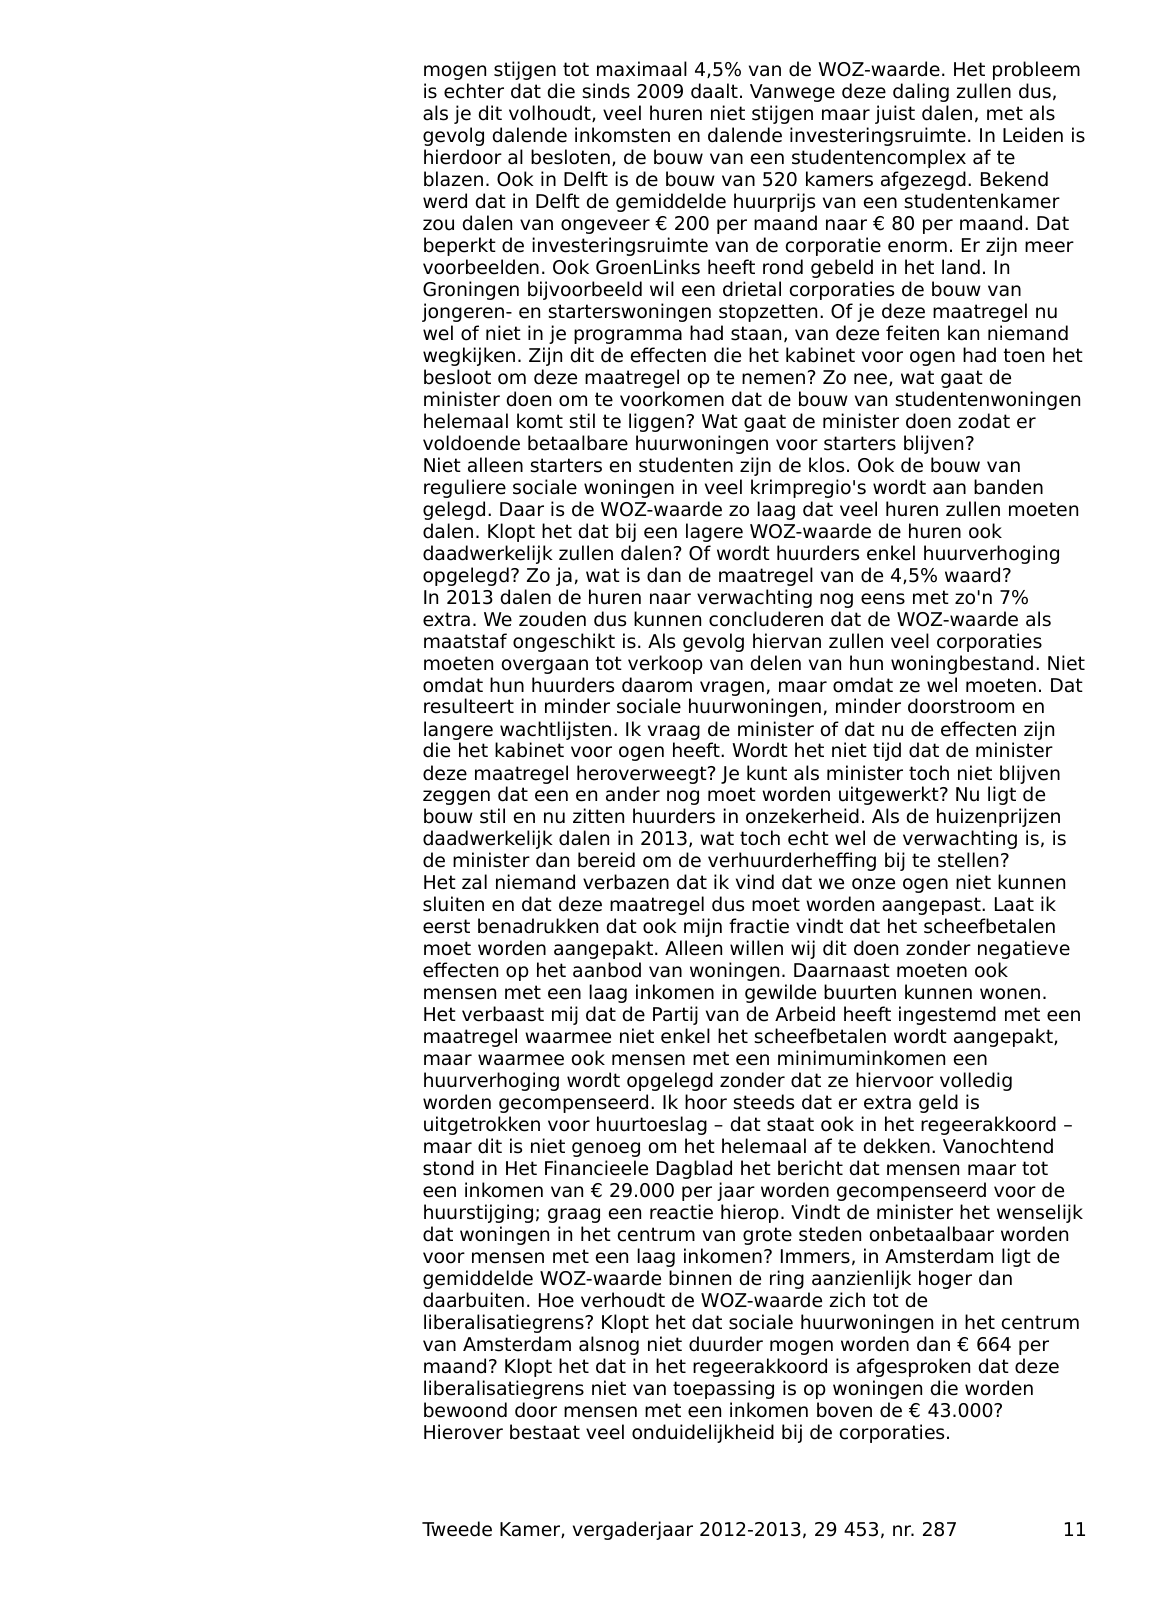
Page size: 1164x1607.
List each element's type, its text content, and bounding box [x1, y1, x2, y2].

text Niet alleen starters en studenten zijn de klos. Ook de bouw van reguliere sociale woningen in veel krimpregio's wordt aan banden gelegd. Daar is de WOZ-waarde zo laag dat veel huren zullen moeten dalen. Klopt het dat bij een lagere WOZ-waarde de huren ook daadwerkelijk zullen dalen? Of wordt huurders enkel huurverhoging opgelegd? Zo ja, wat is dan de maatregel van de 4,5% waard? [422, 455, 1087, 587]
text Het zal niemand verbazen dat ik vind dat we onze ogen niet kunnen sluiten en dat deze maatregel dus moet worden aangepast. Laat ik eerst benadrukken dat ook mijn fractie vindt dat het scheefbetalen moet worden aangepakt. Alleen willen wij dit doen zonder negatieve effecten op het aanbod van woningen. Daarnaast moeten ook mensen met een laag inkomen in gewilde buurten kunnen wonen. Het verbaast mij dat de Partij van de Arbeid heeft ingestemd met een maatregel waarmee niet enkel het scheefbetalen wordt aangepakt, maar waarmee ook mensen met een minimuminkomen een huurverhoging wordt opgelegd zonder dat ze hiervoor volledig worden gecompenseerd. Ik hoor steeds dat er extra geld is uitgetrokken voor huurtoeslag – dat staat ook in het regeerakkoord – maar dit is niet genoeg om het helemaal af te dekken. Vanochtend stond in Het Financieele Dagblad het bericht dat mensen maar tot een inkomen van € 29.000 per jaar worden gecompenseerd voor de huurstijging; graag een reactie hierop. Vindt de minister het wenselijk dat woningen in het centrum van grote steden onbetaalbaar worden voor mensen met een laag inkomen? Immers, in Amsterdam ligt de gemiddelde WOZ-waarde binnen de ring aanzienlijk hoger dan daarbuiten. Hoe verhoudt de WOZ-waarde zich tot de liberalisatiegrens? Klopt het dat sociale huurwoningen in het centrum van Amsterdam alsnog niet duurder mogen worden dan € 664 per maand? Klopt het dat in het regeerakkoord is afgesproken dat deze liberalisatiegrens niet van toepassing is op woningen die worden bewoond door mensen met een inkomen boven de € 43.000? Hierover bestaat veel onduidelijkheid bij de corporaties. [422, 872, 1087, 1444]
text In 2013 dalen de huren naar verwachting nog eens met zo'n 7% extra. We zouden dus kunnen concluderen dat de WOZ-waarde als maatstaf ongeschikt is. Als gevolg hiervan zullen veel corporaties moeten overgaan tot verkoop van delen van hun woningbestand. Niet omdat hun huurders daarom vragen, maar omdat ze wel moeten. Dat resulteert in minder sociale huurwoningen, minder doorstroom en langere wachtlijsten. Ik vraag de minister of dat nu de effecten zijn die het kabinet voor ogen heeft. Wordt het niet tijd dat de minister deze maatregel heroverweegt? Je kunt als minister toch niet blijven zeggen dat een en ander nog moet worden uitgewerkt? Nu ligt de bouw stil en nu zitten huurders in onzekerheid. Als de huizenprijzen daadwerkelijk dalen in 2013, wat toch echt wel de verwachting is, is de minister dan bereid om de verhuurderheffing bij te stellen? [422, 587, 1087, 872]
text mogen stijgen tot maximaal 4,5% van de WOZ-waarde. Het probleem is echter dat die sinds 2009 daalt. Vanwege deze daling zullen dus, als je dit volhoudt, veel huren niet stijgen maar juist dalen, met als gevolg dalende inkomsten en dalende investeringsruimte. In Leiden is hierdoor al besloten, de bouw van een studentencomplex af te blazen. Ook in Delft is de bouw van 520 kamers afgezegd. Bekend werd dat in Delft de gemiddelde huurprijs van een studentenkamer zou dalen van ongeveer € 200 per maand naar € 80 per maand. Dat beperkt de investeringsruimte van de corporatie enorm. Er zijn meer voorbeelden. Ook GroenLinks heeft rond gebeld in het land. In Groningen bijvoorbeeld wil een drietal corporaties de bouw van jongeren- en starterswoningen stopzetten. Of je deze maatregel nu wel of niet in je programma had staan, van deze feiten kan niemand wegkijken. Zijn dit de effecten die het kabinet voor ogen had toen het besloot om deze maatregel op te nemen? Zo nee, wat gaat de minister doen om te voorkomen dat de bouw van studentenwoningen helemaal komt stil te liggen? Wat gaat de minister doen zodat er voldoende betaalbare huurwoningen voor starters blijven? [422, 59, 1087, 455]
